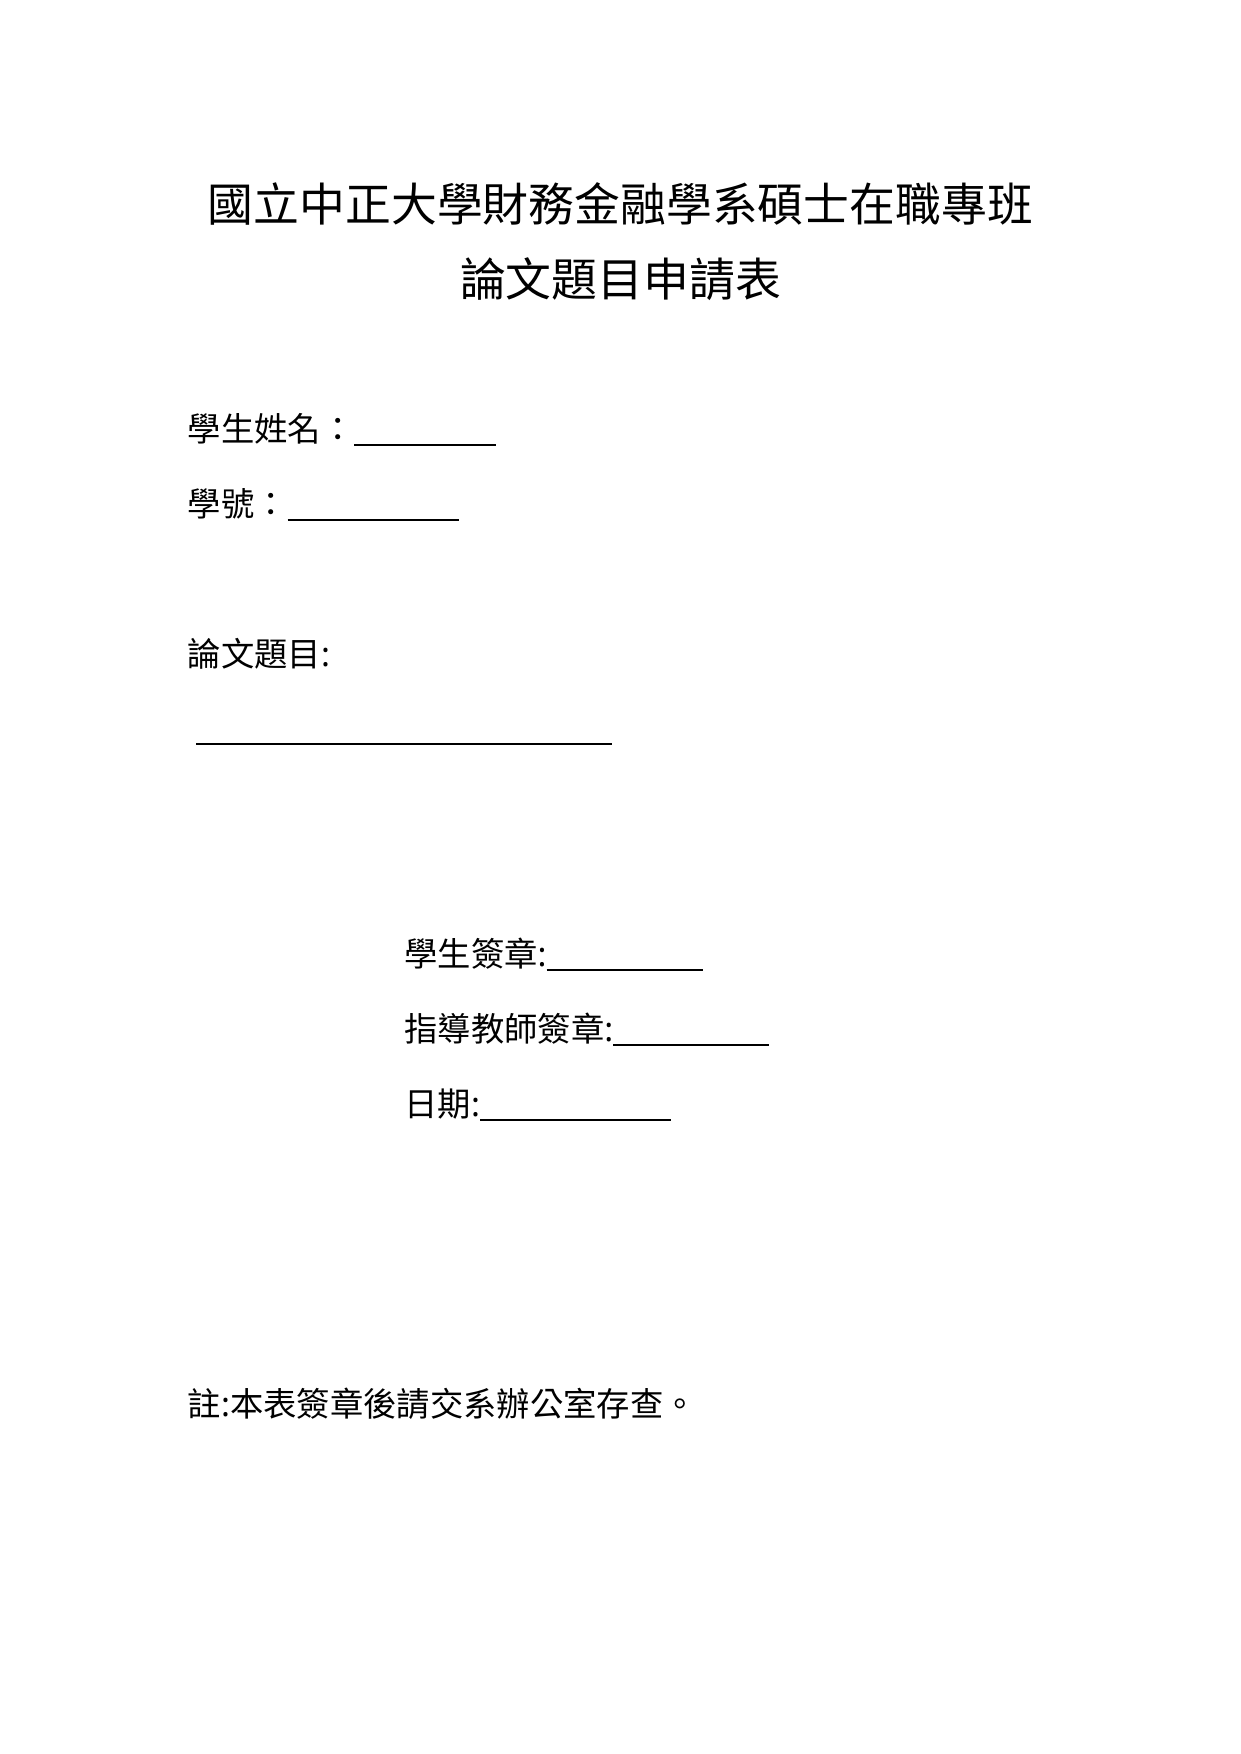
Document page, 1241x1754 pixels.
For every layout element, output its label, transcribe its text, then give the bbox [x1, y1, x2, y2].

text 國立中正大學財務金融學系碩士在職專班 [187, 164, 1053, 239]
text 指導教師簽章: [187, 989, 1053, 1064]
text 日期: [187, 1064, 1053, 1139]
text 註:本表簽章後請交系辦公室存查。 [187, 1364, 1053, 1439]
text 學號： [187, 464, 1053, 539]
text 論文題目: [187, 614, 1053, 689]
text 學生簽章: [187, 914, 1132, 989]
text 學生姓名： [187, 389, 1053, 464]
text 論文題目申請表 [187, 239, 1053, 314]
